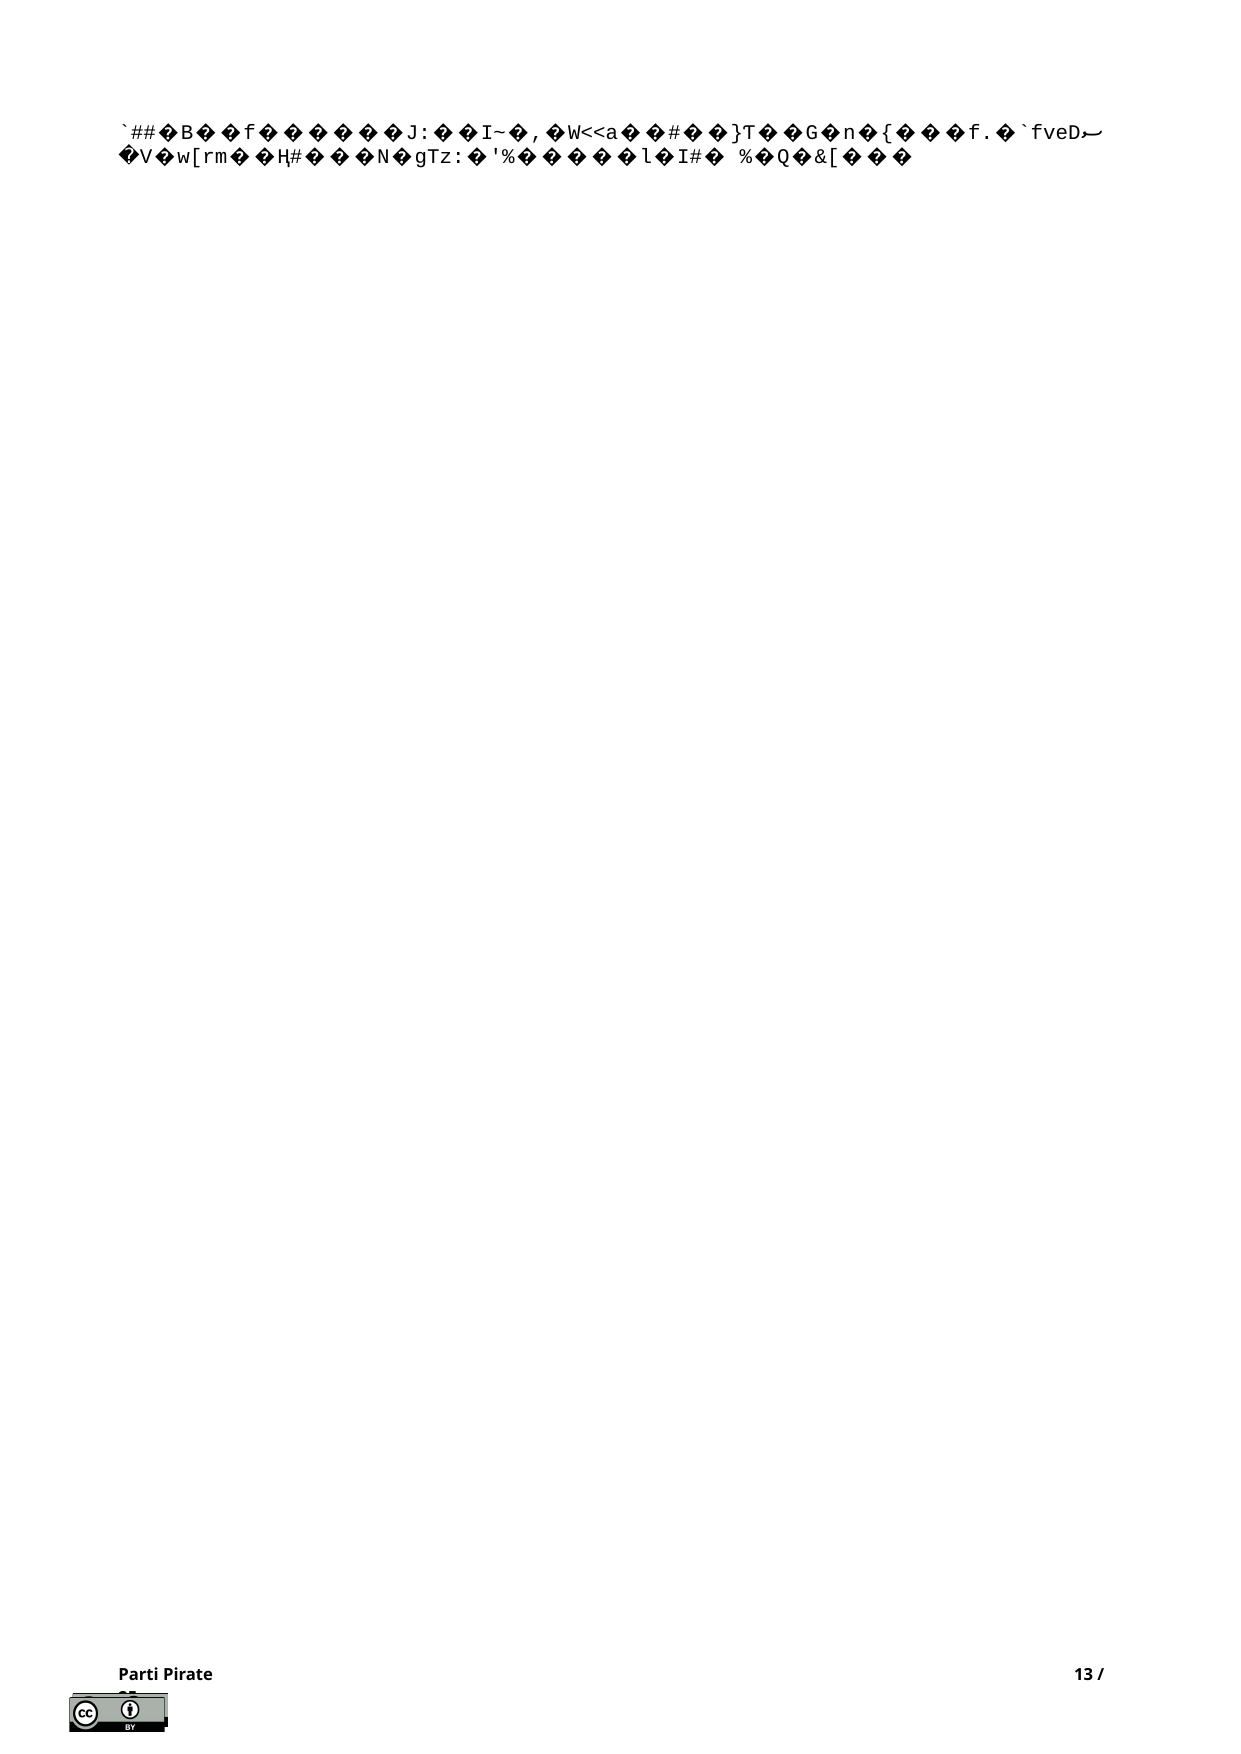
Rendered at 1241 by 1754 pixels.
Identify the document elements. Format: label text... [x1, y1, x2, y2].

picture [69, 1693, 168, 1732]
text `##�B��f������J:��I~�,�W<<a��#�򰝋�}Ƭ��G�n�{���f.�`fveDސ�V�w[rm��Ң#���N�gTz:�'%�����l�I#� %�Q�&[��� [118, 122, 1122, 169]
